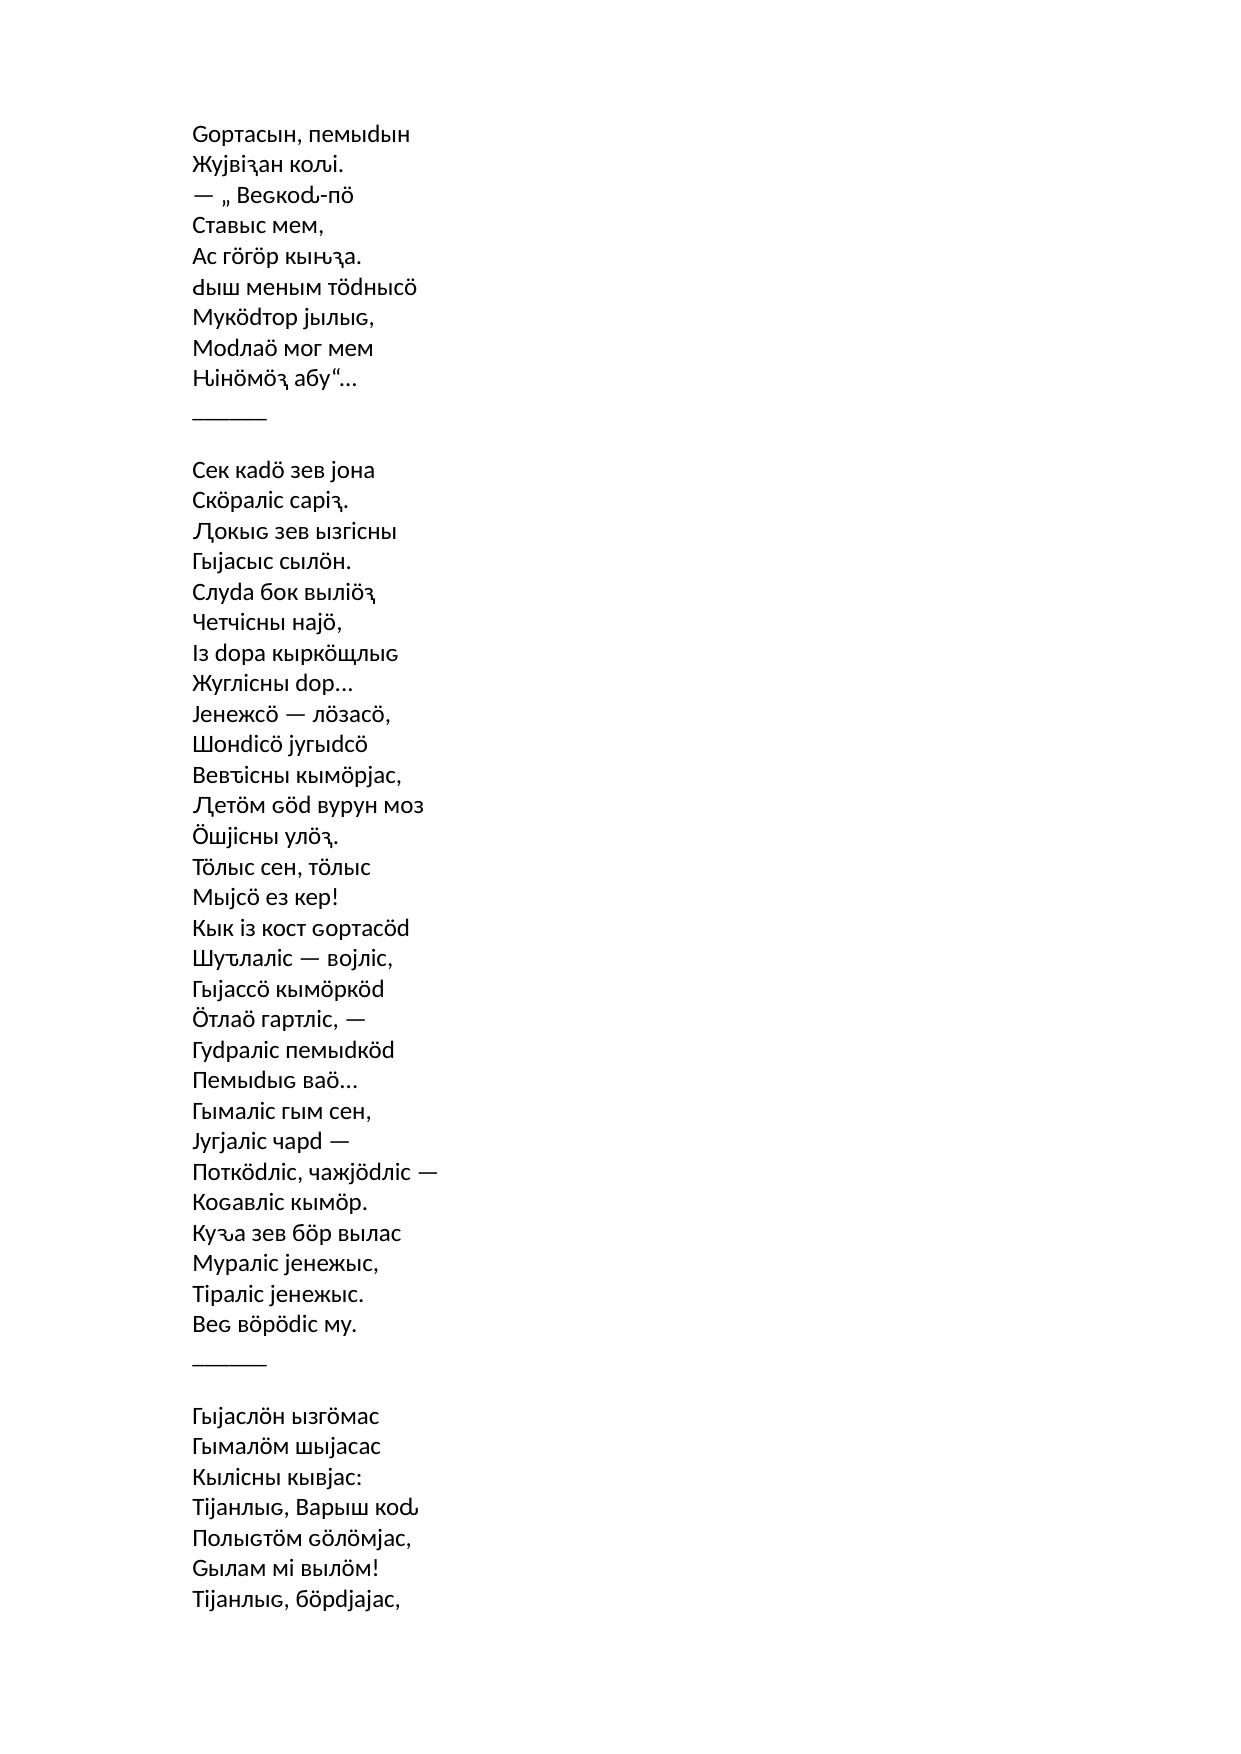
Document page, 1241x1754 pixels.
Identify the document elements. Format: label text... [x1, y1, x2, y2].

text ______ [118, 1339, 1122, 1369]
text Із ԁора кыркӧщлыԍ [118, 637, 1122, 667]
text Четчісны најӧ, [118, 606, 1122, 637]
text Ӧтлаӧ гартліс, — [118, 1003, 1122, 1034]
text Коԍавліс кымӧр. [118, 1186, 1122, 1217]
text Моԁлаӧ мог мем [118, 332, 1122, 362]
text Мукӧԁтор јылыԍ, [118, 301, 1122, 332]
text Жујвіԇан коԉі. [118, 149, 1122, 179]
text Ас гӧгӧр кыԋԇа. [118, 240, 1122, 271]
text Шуԏлаліс — војліс, [118, 942, 1122, 973]
text Гуԁраліс пемыԁкӧԁ [118, 1034, 1122, 1064]
text Кык із кост ԍортасӧԁ [118, 912, 1122, 942]
text Тіјанлыԍ, бӧрԁјајас, [118, 1583, 1122, 1614]
text Тіјанлыԍ, Варыш коԃ [118, 1492, 1122, 1522]
text Полыԍтӧм ԍӧлӧмјас, [118, 1522, 1122, 1553]
text Тіраліс јенежыс. [118, 1278, 1122, 1308]
text Тӧлыс сен, тӧлыс [118, 851, 1122, 881]
text Гыјаслӧн ызгӧмас [118, 1400, 1122, 1431]
text Ԋінӧмӧԇ абу“... [118, 362, 1122, 393]
text Пемыԁыԍ ваӧ... [118, 1064, 1122, 1095]
text Ԉетӧм ԍӧԁ вурун моз [118, 789, 1122, 820]
text Скӧраліс саріԇ. [118, 484, 1122, 515]
text Вевԏісны кымӧрјас, [118, 759, 1122, 789]
text Жуглісны ԁор... [118, 667, 1122, 698]
text ______ [118, 393, 1122, 423]
text Мыјсӧ ез кер! [118, 881, 1122, 912]
text Ставыс мем, [118, 210, 1122, 240]
text Шонԁісӧ југыԁсӧ [118, 728, 1122, 759]
text Ԍортасын, пемыԁын [118, 118, 1122, 149]
text — „ Веԍкоԃ-пӧ [118, 179, 1122, 210]
text Поткӧԁліс, чажјӧԁліс — [118, 1156, 1122, 1186]
text Ԁыш меным тӧԁнысӧ [118, 271, 1122, 301]
text Ԍылам мі вылӧм! [118, 1553, 1122, 1583]
text Гымаліс гым сен, [118, 1095, 1122, 1125]
text Гыјасыс сылӧн. [118, 545, 1122, 576]
text Куԅа зев бӧр вылас [118, 1217, 1122, 1247]
text Гыјассӧ кымӧркӧԁ [118, 973, 1122, 1003]
text Кылісны кывјас: [118, 1461, 1122, 1492]
text Гымалӧм шыјасас [118, 1431, 1122, 1461]
text Југјаліс чарԁ — [118, 1125, 1122, 1156]
text Сек каԁӧ зев јона [118, 454, 1122, 484]
text Ӧшјісны улӧԇ. [118, 820, 1122, 851]
text Јенежсӧ — лӧзасӧ, [118, 698, 1122, 728]
text Веԍ вӧрӧԁіс му. [118, 1308, 1122, 1339]
text Слуԁа бок выліӧԇ [118, 576, 1122, 606]
text Ԉокыԍ зев ызгісны [118, 515, 1122, 545]
text Мураліс јенежыс, [118, 1247, 1122, 1278]
